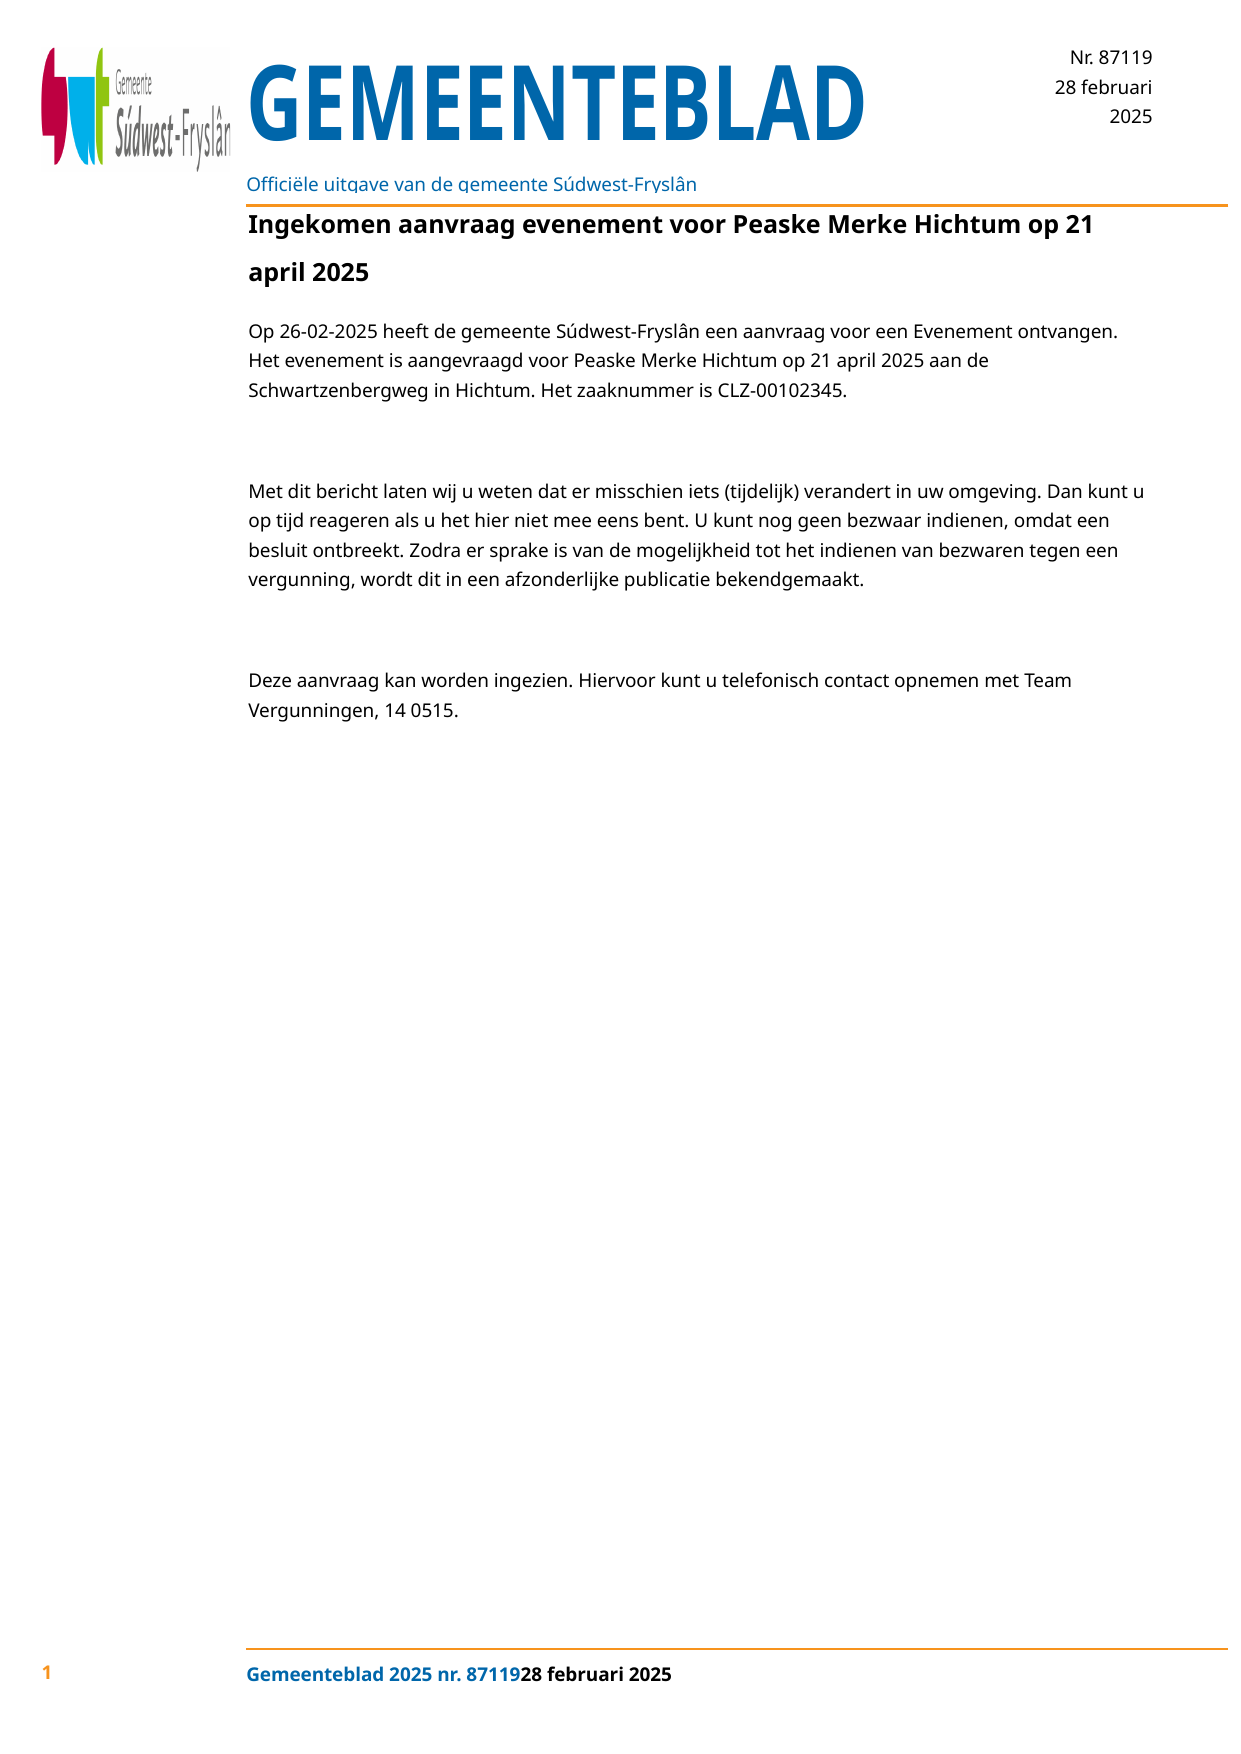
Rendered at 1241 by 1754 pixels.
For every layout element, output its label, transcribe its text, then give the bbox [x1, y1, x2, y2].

text Op 26-02-2025 heeft de gemeente Súdwest-Fryslân een aanvraag voor een Evenement ontvangen. Het evenement is aangevraagd voor Peaske Merke Hichtum op 21 april 2025 aan de Schwartzenbergweg in Hichtum. Het zaaknummer is CLZ-00102345. [248, 318, 1152, 403]
text Deze aanvraag kan worden ingezien. Hiervoor kunt u telefonisch contact opnemen met Team Vergunningen, 14 0515. [248, 667, 1152, 723]
text Met dit bericht laten wij u weten dat er misschien iets (tijdelijk) verandert in uw omgeving. Dan kunt u op tijd reageren als u het hier niet mee eens bent. U kunt nog geen bezwaar indienen, omdat een besluit ontbreekt. Zodra er sprake is van de mogelijkheid tot het indienen van bezwaren tegen een vergunning, wordt dit in een afzonderlijke publicatie bekendgemaakt. [248, 478, 1152, 592]
picture [41, 47, 231, 172]
text Ingekomen aanvraag evenement voor Peaske Merke Hichtum op 21 april 2025 [248, 207, 1152, 288]
